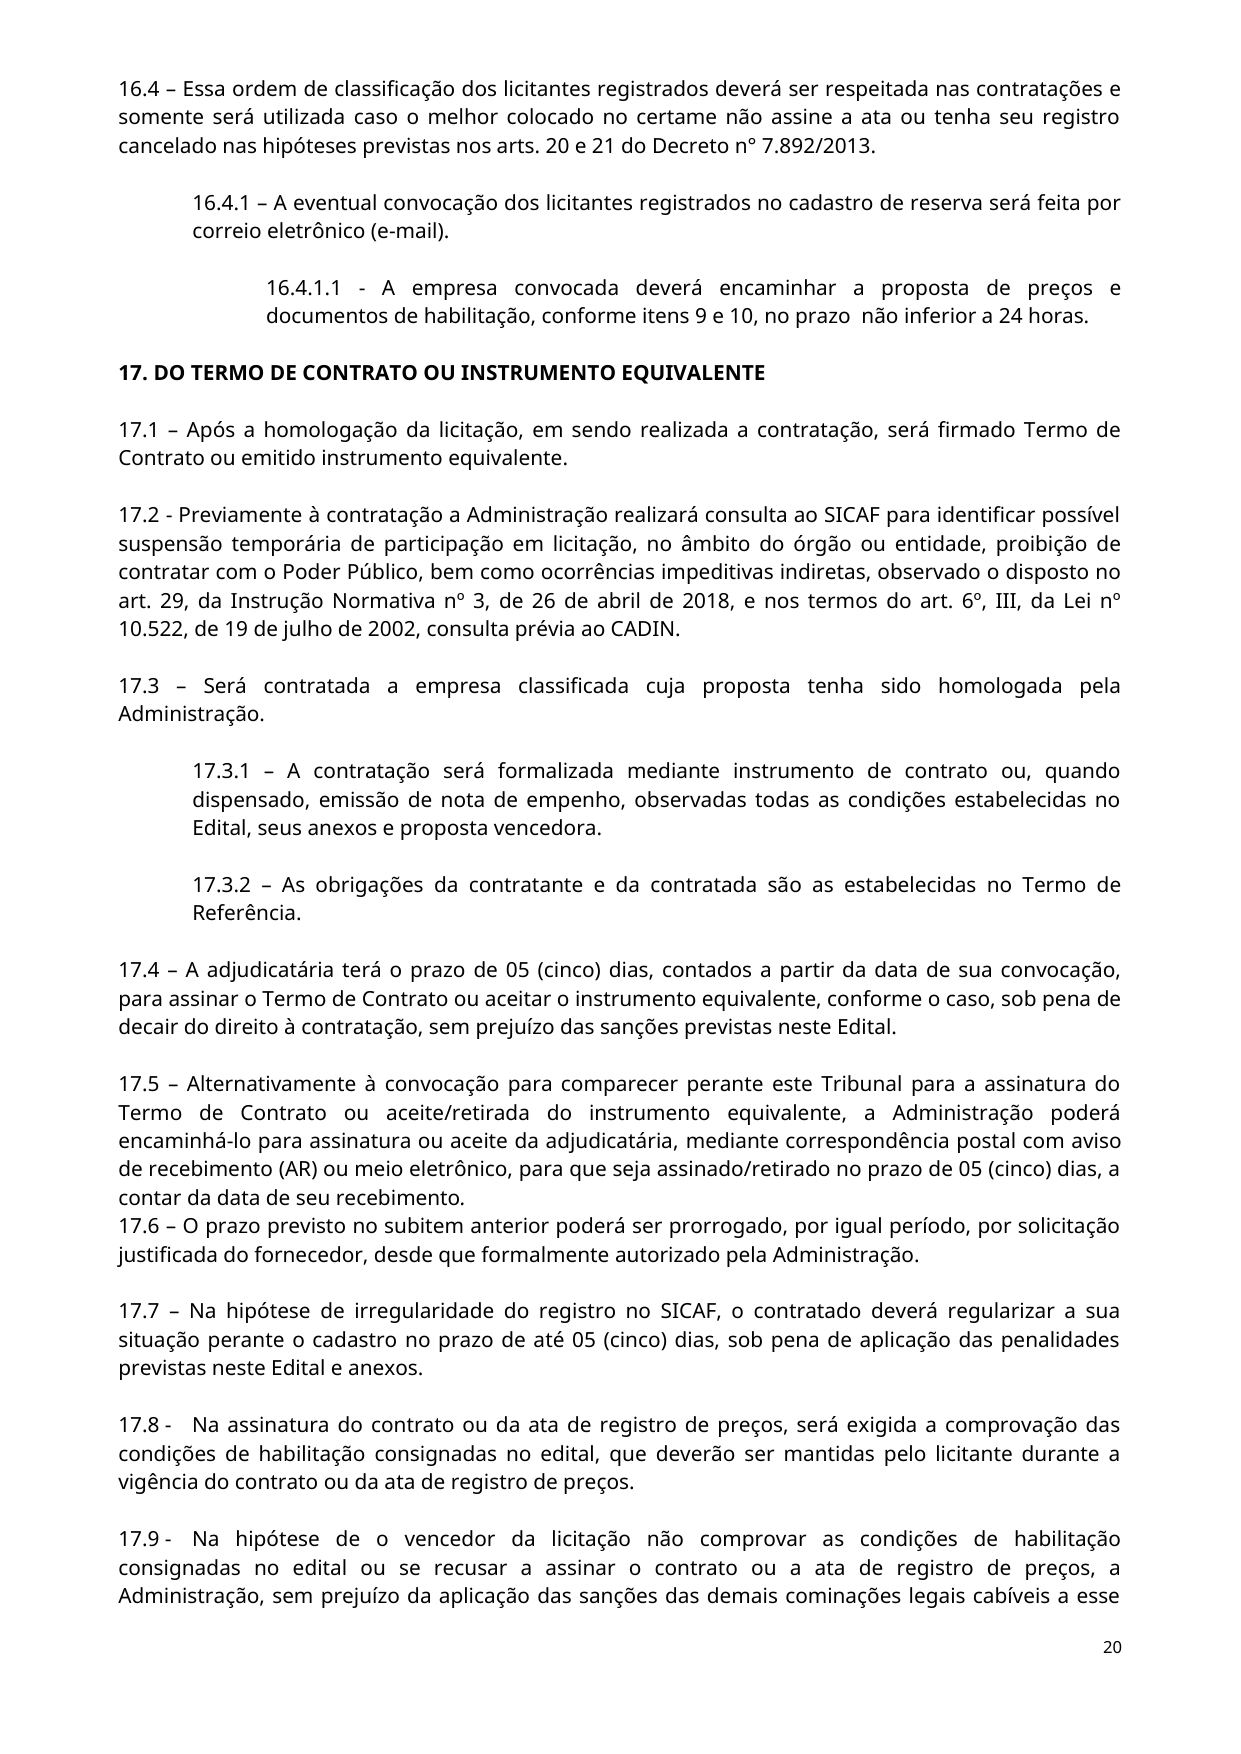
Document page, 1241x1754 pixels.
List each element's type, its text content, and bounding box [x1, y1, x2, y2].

text 17.8 - Na assinatura do contrato ou da ata de registro de preços, será exigida a comprovação das condições de habilitação consignadas no edital, que deverão ser mantidas pelo licitante durante a vigência do contrato ou da ata de registro de preços. [118, 1410, 1122, 1496]
text 17.3.1 – A contratação será formalizada mediante instrumento de contrato ou, quando dispensado, emissão de nota de empenho, observadas todas as condições estabelecidas no Edital, seus anexos e proposta vencedora. [192, 756, 1122, 842]
text 17.6 – O prazo previsto no subitem anterior poderá ser prorrogado, por igual período, por solicitação justificada do fornecedor, desde que formalmente autorizado pela Administração. [118, 1211, 1122, 1268]
list 17.1 – Após a homologação da licitação, em sendo realizada a contratação, será firmado Termo de Contrato ou emitido instrumento equivalente. [118, 415, 1122, 472]
text 16.4.1.1 - A empresa convocada deverá encaminhar a proposta de preços e documentos de habilitação, conforme itens 9 e 10, no prazo não inferior a 24 horas. [266, 273, 1122, 330]
text 17.3 – Será contratada a empresa classificada cuja proposta tenha sido homologada pela Administração. [118, 671, 1122, 728]
text 17.9 - Na hipótese de o vencedor da licitação não comprovar as condições de habilitação consignadas no edital ou se recusar a assinar o contrato ou a ata de registro de preços, a Administração, sem prejuízo da aplicação das sanções das demais cominações legais cabíveis a esse [118, 1524, 1122, 1609]
text 17. DO TERMO DE CONTRATO OU INSTRUMENTO EQUIVALENTE [118, 358, 1122, 387]
text 17.5 – Alternativamente à convocação para comparecer perante este Tribunal para a assinatura do Termo de Contrato ou aceite/retirada do instrumento equivalente, a Administração poderá encaminhá-lo para assinatura ou aceite da adjudicatária, mediante correspondência postal com aviso de recebimento (AR) ou meio eletrônico, para que seja assinado/retirado no prazo de 05 (cinco) dias, a contar da data de seu recebimento. [118, 1069, 1122, 1211]
text 16.4 – Essa ordem de classificação dos licitantes registrados deverá ser respeitada nas contratações e somente será utilizada caso o melhor colocado no certame não assine a ata ou tenha seu registro cancelado nas hipóteses previstas nos arts. 20 e 21 do Decreto n° 7.892/2013. [118, 74, 1122, 159]
text 17.3.2 – As obrigações da contratante e da contratada são as estabelecidas no Termo de Referência. [192, 870, 1122, 927]
text 16.4.1 – A eventual convocação dos licitantes registrados no cadastro de reserva será feita por correio eletrônico (e-mail). [192, 188, 1122, 244]
list 17.2 - Previamente à contratação a Administração realizará consulta ao SICAF para identificar possível suspensão temporária de participação em licitação, no âmbito do órgão ou entidade, proibição de contratar com o Poder Público, bem como ocorrências impeditivas indiretas, observado o disposto no art. 29, da Instrução Normativa nº 3, de 26 de abril de 2018, e nos termos do art. 6º, III, da Lei nº 10.522, de 19 de julho de 2002, consulta prévia ao CADIN. [118, 500, 1122, 643]
text 17.7 – Na hipótese de irregularidade do registro no SICAF, o contratado deverá regularizar a sua situação perante o cadastro no prazo de até 05 (cinco) dias, sob pena de aplicação das penalidades previstas neste Edital e anexos. [118, 1297, 1122, 1382]
text 17.4 – A adjudicatária terá o prazo de 05 (cinco) dias, contados a partir da data de sua convocação, para assinar o Termo de Contrato ou aceitar o instrumento equivalente, conforme o caso, sob pena de decair do direito à contratação, sem prejuízo das sanções previstas neste Edital. [118, 955, 1122, 1041]
